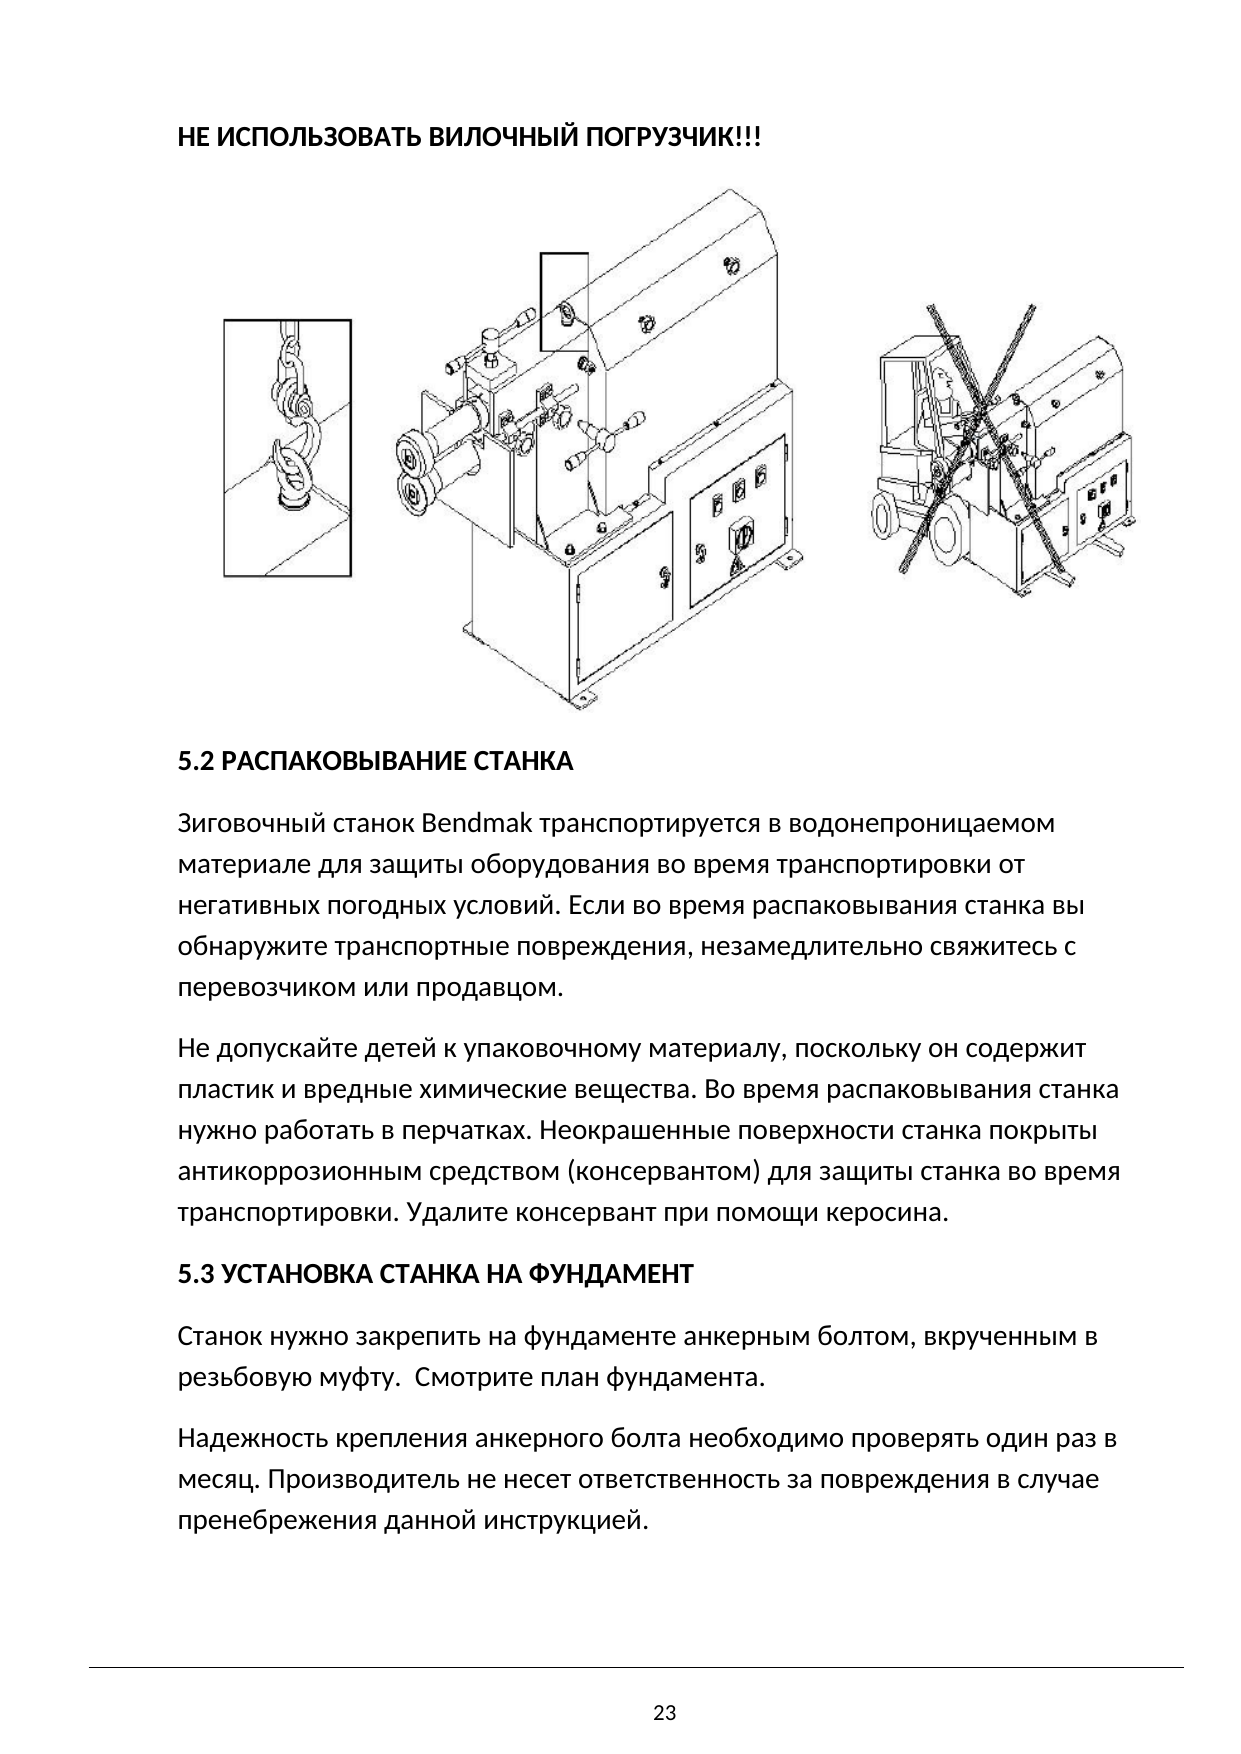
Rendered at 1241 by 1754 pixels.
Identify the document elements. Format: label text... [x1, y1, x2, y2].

text Зиговочный станок Bendmak транспортируется в водонепроницаемом материале для защиты оборудования во время транспортировки от негативных погодных условий. Если во время распаковывания станка вы обнаружите транспортные повреждения, незамедлительно свяжитесь с перевозчиком или продавцом. [177, 804, 1152, 1003]
text НЕ ИСПОЛЬЗОВАТЬ ВИЛОЧНЫЙ ПОГРУЗЧИК!!! [177, 118, 1152, 154]
picture [177, 180, 1151, 718]
text 5.2 РАСПАКОВЫВАНИЕ СТАНКА [177, 742, 1152, 778]
text Не допускайте детей к упаковочному материалу, поскольку он содержит пластик и вредные химические вещества. Во время распаковывания станка нужно работать в перчатках. Неокрашенные поверхности станка покрыты антикоррозионным средством (консервантом) для защиты станка во время транспортировки. Удалите консервант при помощи керосина. [177, 1029, 1152, 1229]
text Станок нужно закрепить на фундаменте анкерным болтом, вкрученным в резьбовую муфту. Смотрите план фундамента. [177, 1317, 1152, 1393]
text Надежность крепления анкерного болта необходимо проверять один раз в месяц. Производитель не несет ответственность за повреждения в случае пренебрежения данной инструкцией. [177, 1419, 1152, 1537]
text 5.3 УСТАНОВКА СТАНКА НА ФУНДАМЕНТ [177, 1255, 1152, 1291]
